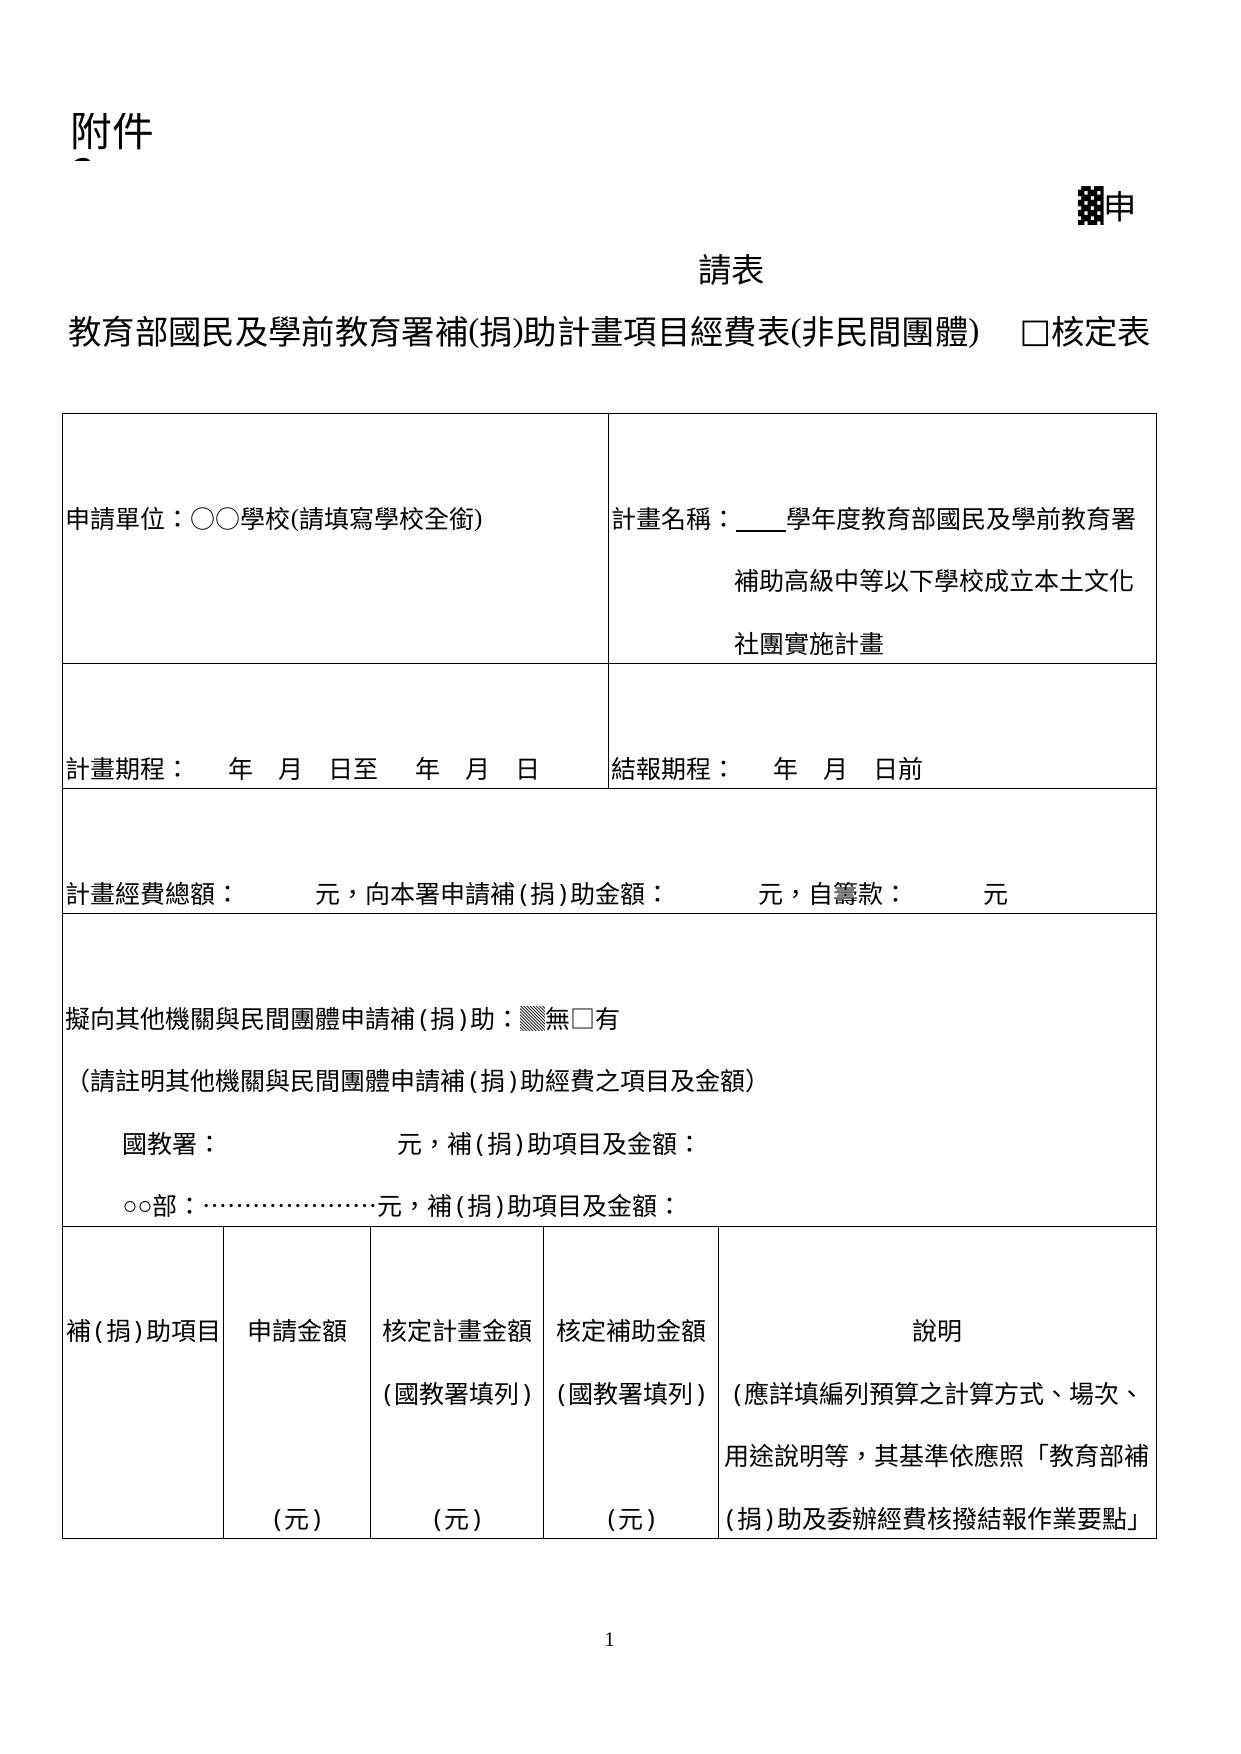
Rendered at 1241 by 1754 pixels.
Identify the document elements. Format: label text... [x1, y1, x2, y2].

table_cell 核定計畫金額(國教署填列) (元) [371, 1227, 543, 1538]
text 附件2 [71, 113, 175, 161]
table_header [370, 163, 492, 288]
table_cell 結報期程： 年 月 日前 [609, 664, 1156, 788]
table_header [493, 163, 695, 288]
table_cell [695, 351, 1156, 413]
table_header [63, 163, 370, 288]
table_cell [493, 351, 695, 413]
table_cell 計畫經費總額： 元，向本署申請補(捐)助金額： 元，自籌款： 元 [63, 789, 1156, 913]
table_cell 計畫名稱： 學年度教育部國民及學前教育署補助高級中等以下學校成立本土文化社團實施計畫 [609, 414, 1156, 663]
table_header ▓申請表 [695, 163, 1156, 288]
table_cell 申請金額 (元) [224, 1227, 370, 1538]
table_cell 計畫期程： 年 月 日至 年 月 日 [63, 664, 608, 788]
table_cell 核定補助金額 (國教署填列) (元) [544, 1227, 718, 1538]
table_cell 申請單位：○○學校(請填寫學校全銜) [63, 414, 608, 663]
table_cell 說明 (應詳填編列預算之計算方式、場次、用途說明等，其基準依應照「教育部補(捐)助及委辦經費核撥結報作業要點」 [719, 1227, 1156, 1538]
table_cell 擬向其他機關與民間團體申請補(捐)助：▓無□有 （請註明其他機關與民間團體申請補(捐)助經費之項目及金額） 國教署： 元，補(捐)助項目及金額： ○○部：…………………元，補(捐)助項目及金額： [63, 914, 1156, 1226]
table_cell [370, 351, 492, 413]
table_cell 教育部國民及學前教育署補(捐)助計畫項目經費表(非民間團體) □核定表 [63, 288, 1156, 351]
table_cell 補(捐)助項目 [63, 1227, 223, 1538]
table_cell [63, 351, 370, 413]
